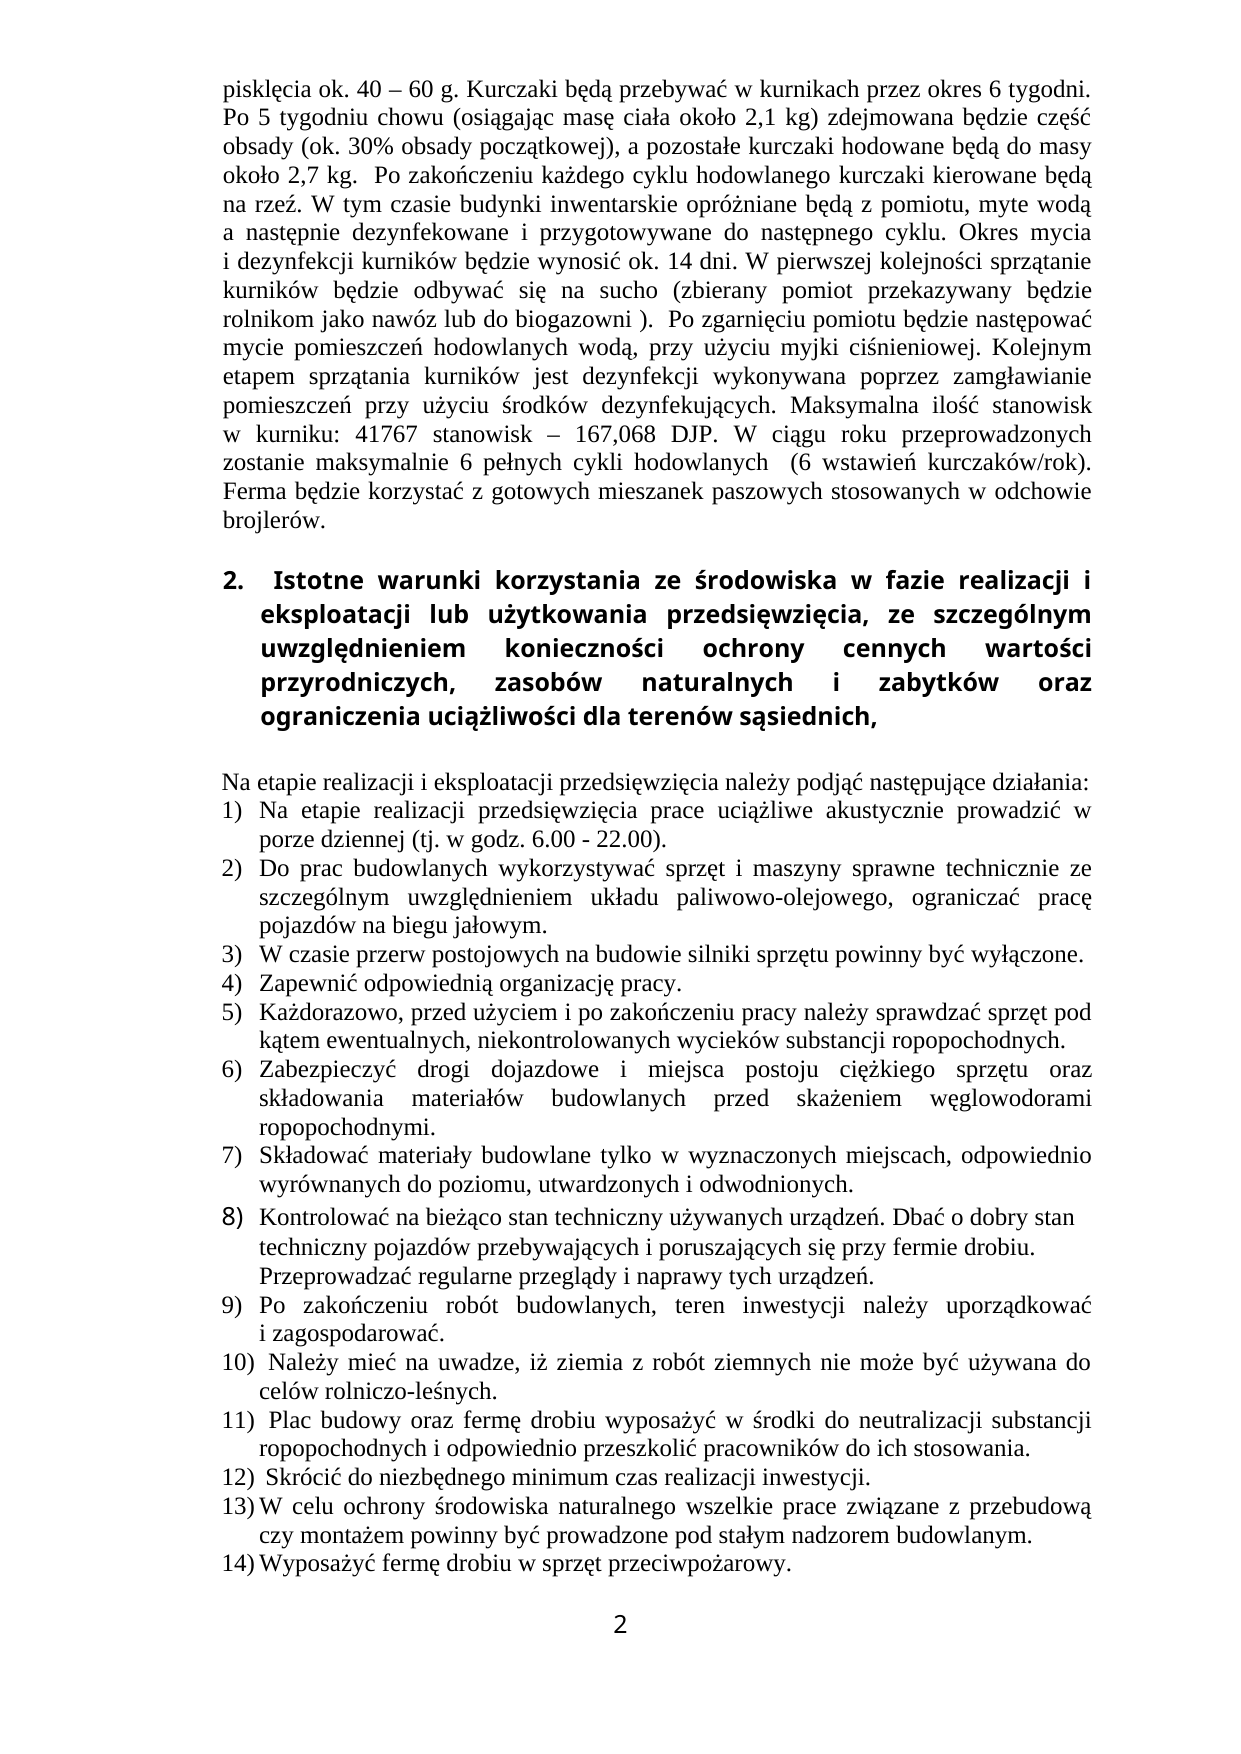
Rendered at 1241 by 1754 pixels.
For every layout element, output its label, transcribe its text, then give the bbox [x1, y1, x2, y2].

list Kontrolować na bieżąco stan techniczny używanych urządzeń. Dbać o dobry stan techniczny pojazdów przebywających i poruszających się przy fermie drobiu. Przeprowadzać regularne przeglądy i naprawy tych urządzeń. [221, 1198, 1093, 1290]
list pisklęcia ok. 40 – 60 g. Kurczaki będą przebywać w kurnikach przez okres 6 tygodni. Po 5 tygodniu chowu (osiągając masę ciała około 2,1 kg) zdejmowana będzie część obsady (ok. 30% obsady początkowej), a pozostałe kurczaki hodowane będą do masy około 2,7 kg. Po zakończeniu każdego cyklu hodowlanego kurczaki kierowane będą na rzeź. W tym czasie budynki inwentarskie opróżniane będą z pomiotu, myte wodą a następnie dezynfekowane i przygotowywane do następnego cyklu. Okres mycia i dezynfekcji kurników będzie wynosić ok. 14 dni. W pierwszej kolejności sprzątanie kurników będzie odbywać się na sucho (zbierany pomiot przekazywany będzie rolnikom jako nawóz lub do biogazowni ). Po zgarnięciu pomiotu będzie następować mycie pomieszczeń hodowlanych wodą, przy użyciu myjki ciśnieniowej. Kolejnym etapem sprzątania kurników jest dezynfekcji wykonywana poprzez zamgławianie pomieszczeń przy użyciu środków dezynfekujących. Maksymalna ilość stanowisk w kurniku: 41767 stanowisk – 167,068 DJP. W ciągu roku przeprowadzonych zostanie maksymalnie 6 pełnych cykli hodowlanych (6 wstawień kurczaków/rok). Ferma będzie korzystać z gotowych mieszanek paszowych stosowanych w odchowie brojlerów. [223, 74, 1093, 534]
list Istotne warunki korzystania ze środowiska w fazie realizacji i eksploatacji lub użytkowania przedsięwzięcia, ze szczególnym uwzględnieniem konieczności ochrony cennych wartości przyrodniczych, zasobów naturalnych i zabytków oraz ograniczenia uciążliwości dla terenów sąsiednich, [223, 562, 1093, 733]
list Każdorazowo, przed użyciem i po zakończeniu pracy należy sprawdzać sprzęt pod kątem ewentualnych, niekontrolowanych wycieków substancji ropopochodnych. [221, 997, 1093, 1054]
list Wyposażyć fermę drobiu w sprzęt przeciwpożarowy. [221, 1548, 1093, 1577]
list Zabezpieczyć drogi dojazdowe i miejsca postoju ciężkiego sprzętu oraz składowania materiałów budowlanych przed skażeniem węglowodorami ropopochodnymi. [221, 1054, 1093, 1141]
list Po zakończeniu robót budowlanych, teren inwestycji należy uporządkować i zagospodarować. [221, 1290, 1093, 1347]
list Na etapie realizacji przedsięwzięcia prace uciążliwe akustycznie prowadzić w porze dziennej (tj. w godz. 6.00 - 22.00). [221, 796, 1093, 853]
list W celu ochrony środowiska naturalnego wszelkie prace związane z przebudową czy montażem powinny być prowadzone pod stałym nadzorem budowlanym. [221, 1491, 1093, 1548]
list Do prac budowlanych wykorzystywać sprzęt i maszyny sprawne technicznie ze szczególnym uwzględnieniem układu paliwowo-olejowego, ograniczać pracę pojazdów na biegu jałowym. [221, 853, 1093, 939]
list Plac budowy oraz fermę drobiu wyposażyć w środki do neutralizacji substancji ropopochodnych i odpowiednio przeszkolić pracowników do ich stosowania. [221, 1405, 1093, 1462]
list W czasie przerw postojowych na budowie silniki sprzętu powinny być wyłączone. [221, 939, 1093, 968]
list Zapewnić odpowiednią organizację pracy. [221, 968, 1093, 997]
list Składować materiały budowlane tylko w wyznaczonych miejscach, odpowiednio wyrównanych do poziomu, utwardzonych i odwodnionych. [221, 1141, 1093, 1198]
list Należy mieć na uwadze, iż ziemia z robót ziemnych nie może być używana do celów rolniczo-leśnych. [221, 1347, 1093, 1405]
text Na etapie realizacji i eksploatacji przedsięwzięcia należy podjąć następujące działania: [221, 767, 1093, 796]
list Skrócić do niezbędnego minimum czas realizacji inwestycji. [221, 1462, 1093, 1491]
